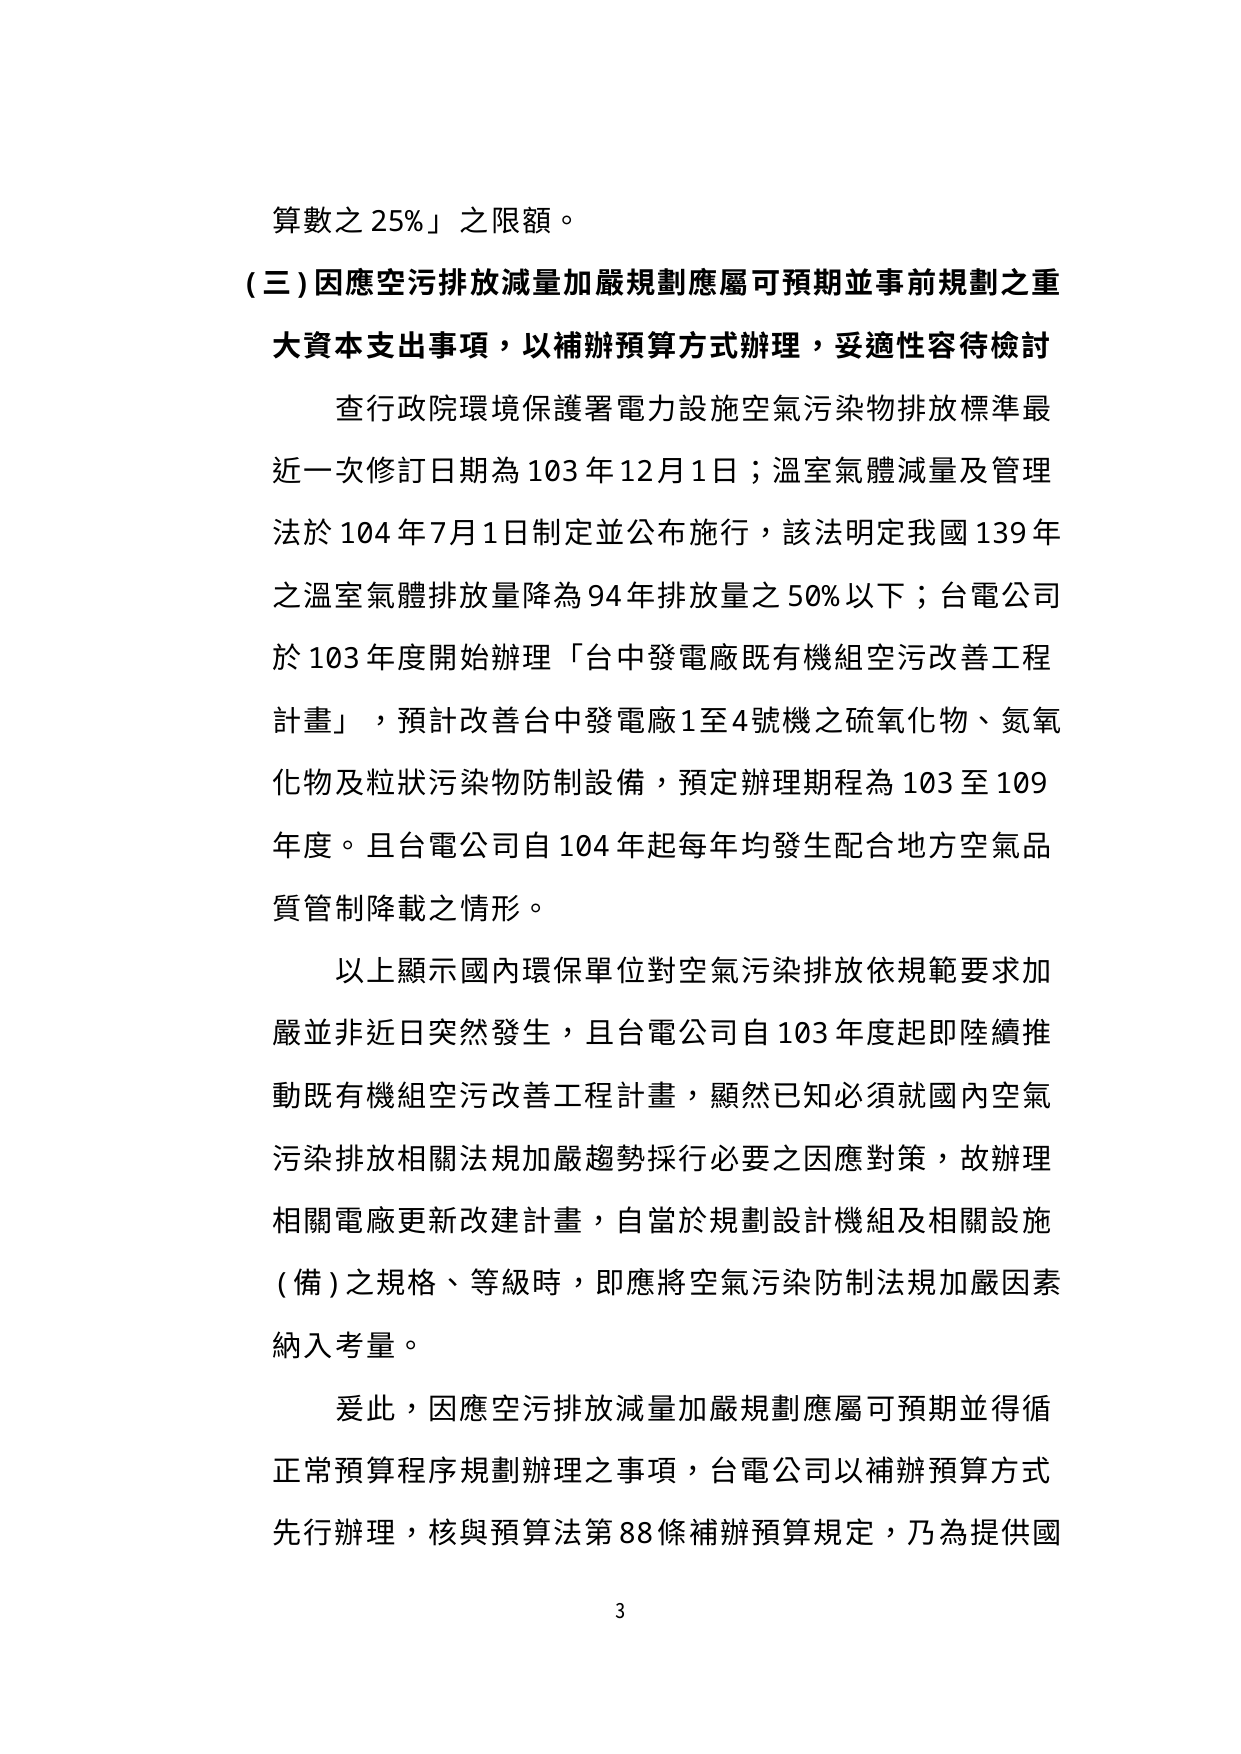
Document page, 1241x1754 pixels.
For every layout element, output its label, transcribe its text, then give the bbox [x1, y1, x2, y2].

text (三)因應空污排放減量加嚴規劃應屬可預期並事前規劃之重大資本支出事項，以補辦預算方式辦理，妥適性容待檢討 [236, 240, 1063, 365]
text 查行政院環境保護署電力設施空氣污染物排放標準最近一次修訂日期為103年12月1日；溫室氣體減量及管理法於104年7月1日制定並公布施行，該法明定我國139年之溫室氣體排放量降為94年排放量之50%以下；台電公司於103年度開始辦理「台中發電廠既有機組空污改善工程計畫」，預計改善台中發電廠1至4號機之硫氧化物、氮氧化物及粒狀污染物防制設備，預定辦理期程為103至109年度。且台電公司自104年起每年均發生配合地方空氣品質管制降載之情形。 [266, 365, 1063, 927]
text 算數之25%」之限額。 [266, 177, 1063, 240]
text 以上顯示國內環保單位對空氣污染排放依規範要求加嚴並非近日突然發生，且台電公司自103年度起即陸續推動既有機組空污改善工程計畫，顯然已知必須就國內空氣污染排放相關法規加嚴趨勢採行必要之因應對策，故辦理相關電廠更新改建計畫，自當於規劃設計機組及相關設施(備)之規格、等級時，即應將空氣污染防制法規加嚴因素納入考量。 [266, 927, 1063, 1365]
text 爰此，因應空污排放減量加嚴規劃應屬可預期並得循正常預算程序規劃辦理之事項，台電公司以補辦預算方式先行辦理，核與預算法第88條補辦預算規定，乃為提供國 [266, 1365, 1063, 1552]
